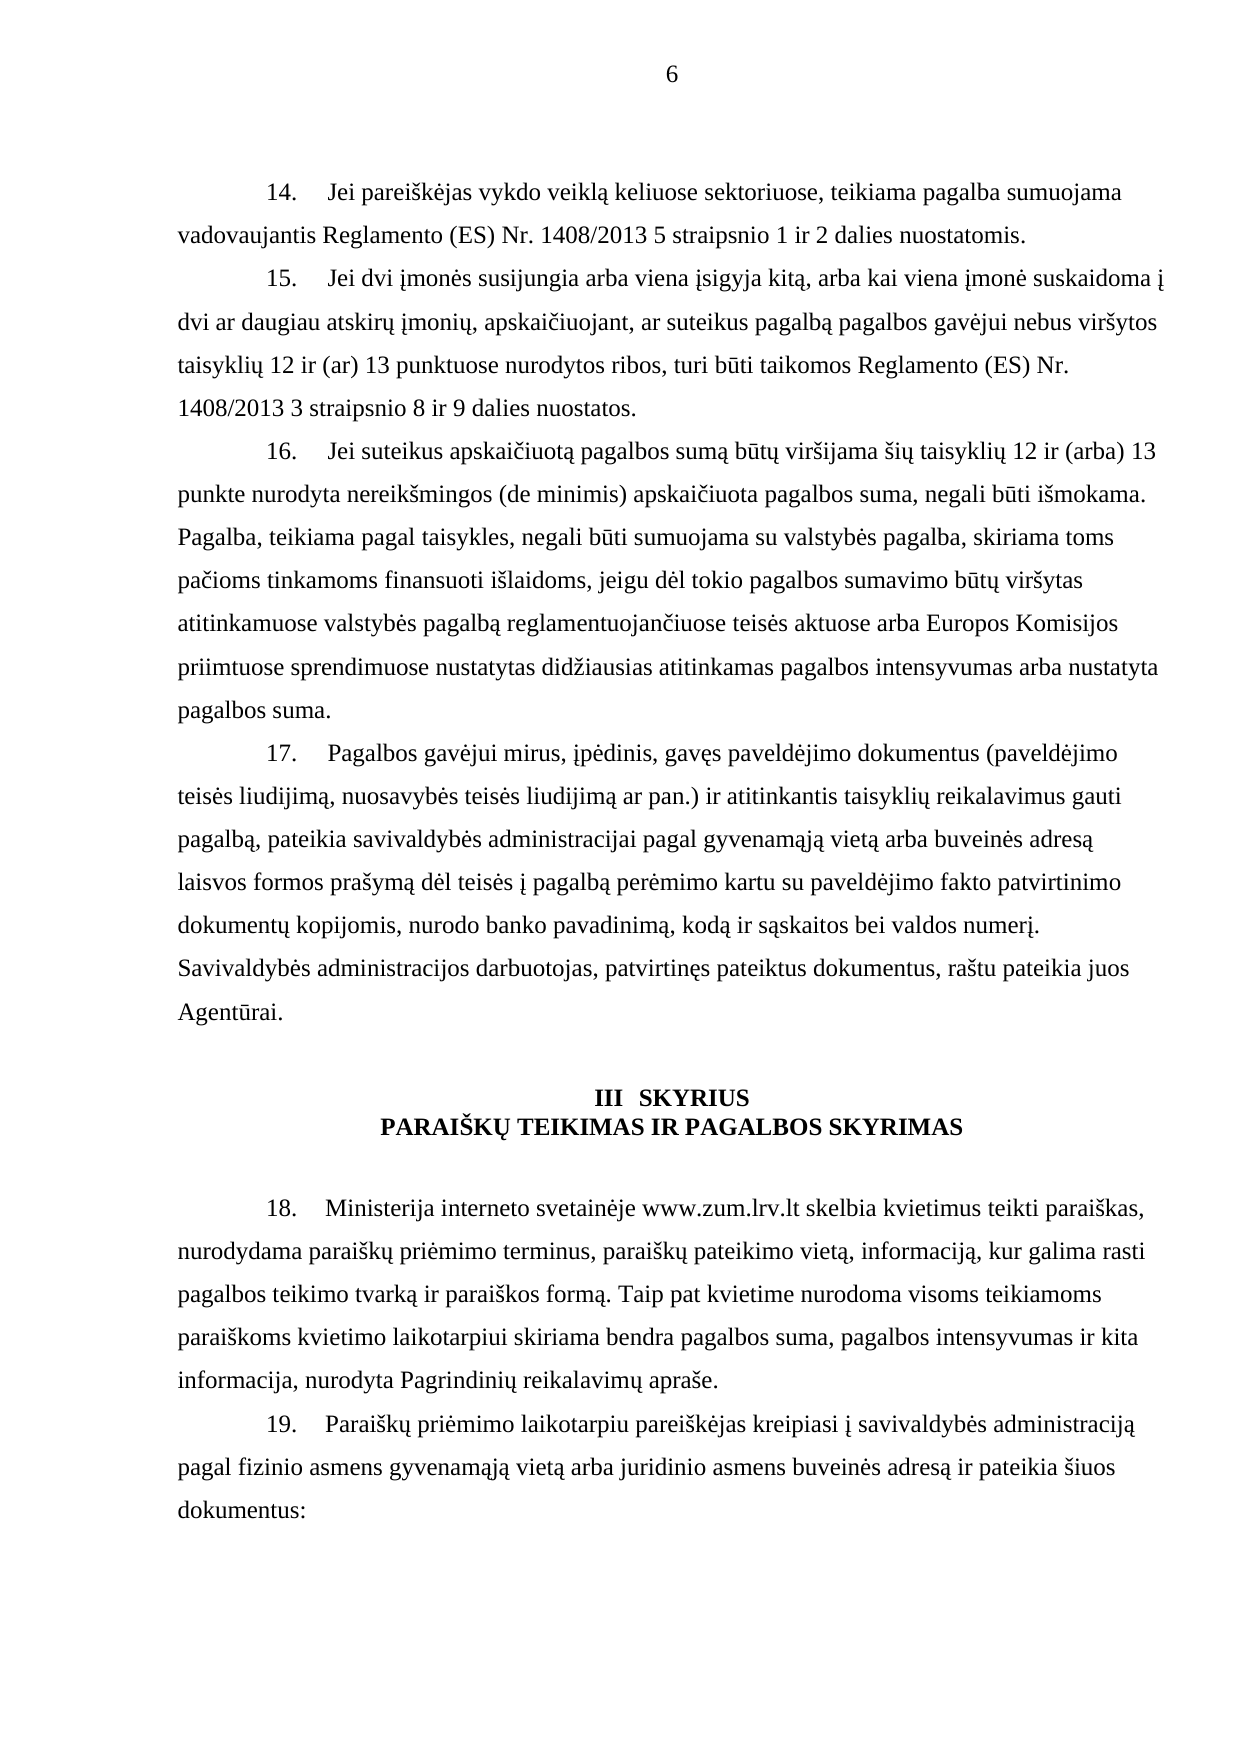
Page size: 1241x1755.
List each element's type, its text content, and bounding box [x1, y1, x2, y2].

text 15. Jei dvi įmonės susijungia arba viena įsigyja kitą, arba kai viena įmonė suskaidoma į dvi ar daugiau atskirų įmonių, apskaičiuojant, ar suteikus pagalbą pagalbos gavėjui nebus viršytos taisyklių 12 ir (ar) 13 punktuose nurodytos ribos, turi būti taikomos Reglamento (ES) Nr. 1408/2013 3 straipsnio 8 ir 9 dalies nuostatos. [177, 263, 1167, 422]
text PARAIŠKŲ TEIKIMAS IR PAGALBOS SKYRIMAS [177, 1112, 1167, 1140]
text 18. Ministerija interneto svetainėje www.zum.lrv.lt skelbia kvietimus teikti paraiškas, nurodydama paraiškų priėmimo terminus, paraiškų pateikimo vietą, informaciją, kur galima rasti pagalbos teikimo tvarką ir paraiškos formą. Taip pat kvietime nurodoma visoms teikiamoms paraiškoms kvietimo laikotarpiui skiriama bendra pagalbos suma, pagalbos intensyvumas ir kita informacija, nurodyta Pagrindinių reikalavimų apraše. [177, 1193, 1167, 1394]
text 17. Pagalbos gavėjui mirus, įpėdinis, gavęs paveldėjimo dokumentus (paveldėjimo teisės liudijimą, nuosavybės teisės liudijimą ar pan.) ir atitinkantis taisyklių reikalavimus gauti pagalbą, pateikia savivaldybės administracijai pagal gyvenamąją vietą arba buveinės adresą laisvos formos prašymą dėl teisės į pagalbą perėmimo kartu su paveldėjimo fakto patvirtinimo dokumentų kopijomis, nurodo banko pavadinimą, kodą ir sąskaitos bei valdos numerį. Savivaldybės administracijos darbuotojas, patvirtinęs pateiktus dokumentus, raštu pateikia juos Agentūrai. [177, 738, 1167, 1025]
text III SKYRIUS [177, 1083, 1167, 1112]
text 14. Jei pareiškėjas vykdo veiklą keliuose sektoriuose, teikiama pagalba sumuojama vadovaujantis Reglamento (ES) Nr. 1408/2013 5 straipsnio 1 ir 2 dalies nuostatomis. [177, 177, 1167, 249]
text 19. Paraiškų priėmimo laikotarpiu pareiškėjas kreipiasi į savivaldybės administraciją pagal fizinio asmens gyvenamąją vietą arba juridinio asmens buveinės adresą ir pateikia šiuos dokumentus: [177, 1409, 1167, 1524]
text 16. Jei suteikus apskaičiuotą pagalbos sumą būtų viršijama šių taisyklių 12 ir (arba) 13 punkte nurodyta nereikšmingos (de minimis) apskaičiuota pagalbos suma, negali būti išmokama. Pagalba, teikiama pagal taisykles, negali būti sumuojama su valstybės pagalba, skiriama toms pačioms tinkamoms finansuoti išlaidoms, jeigu dėl tokio pagalbos sumavimo būtų viršytas atitinkamuose valstybės pagalbą reglamentuojančiuose teisės aktuose arba Europos Komisijos priimtuose sprendimuose nustatytas didžiausias atitinkamas pagalbos intensyvumas arba nustatyta pagalbos suma. [177, 436, 1167, 723]
